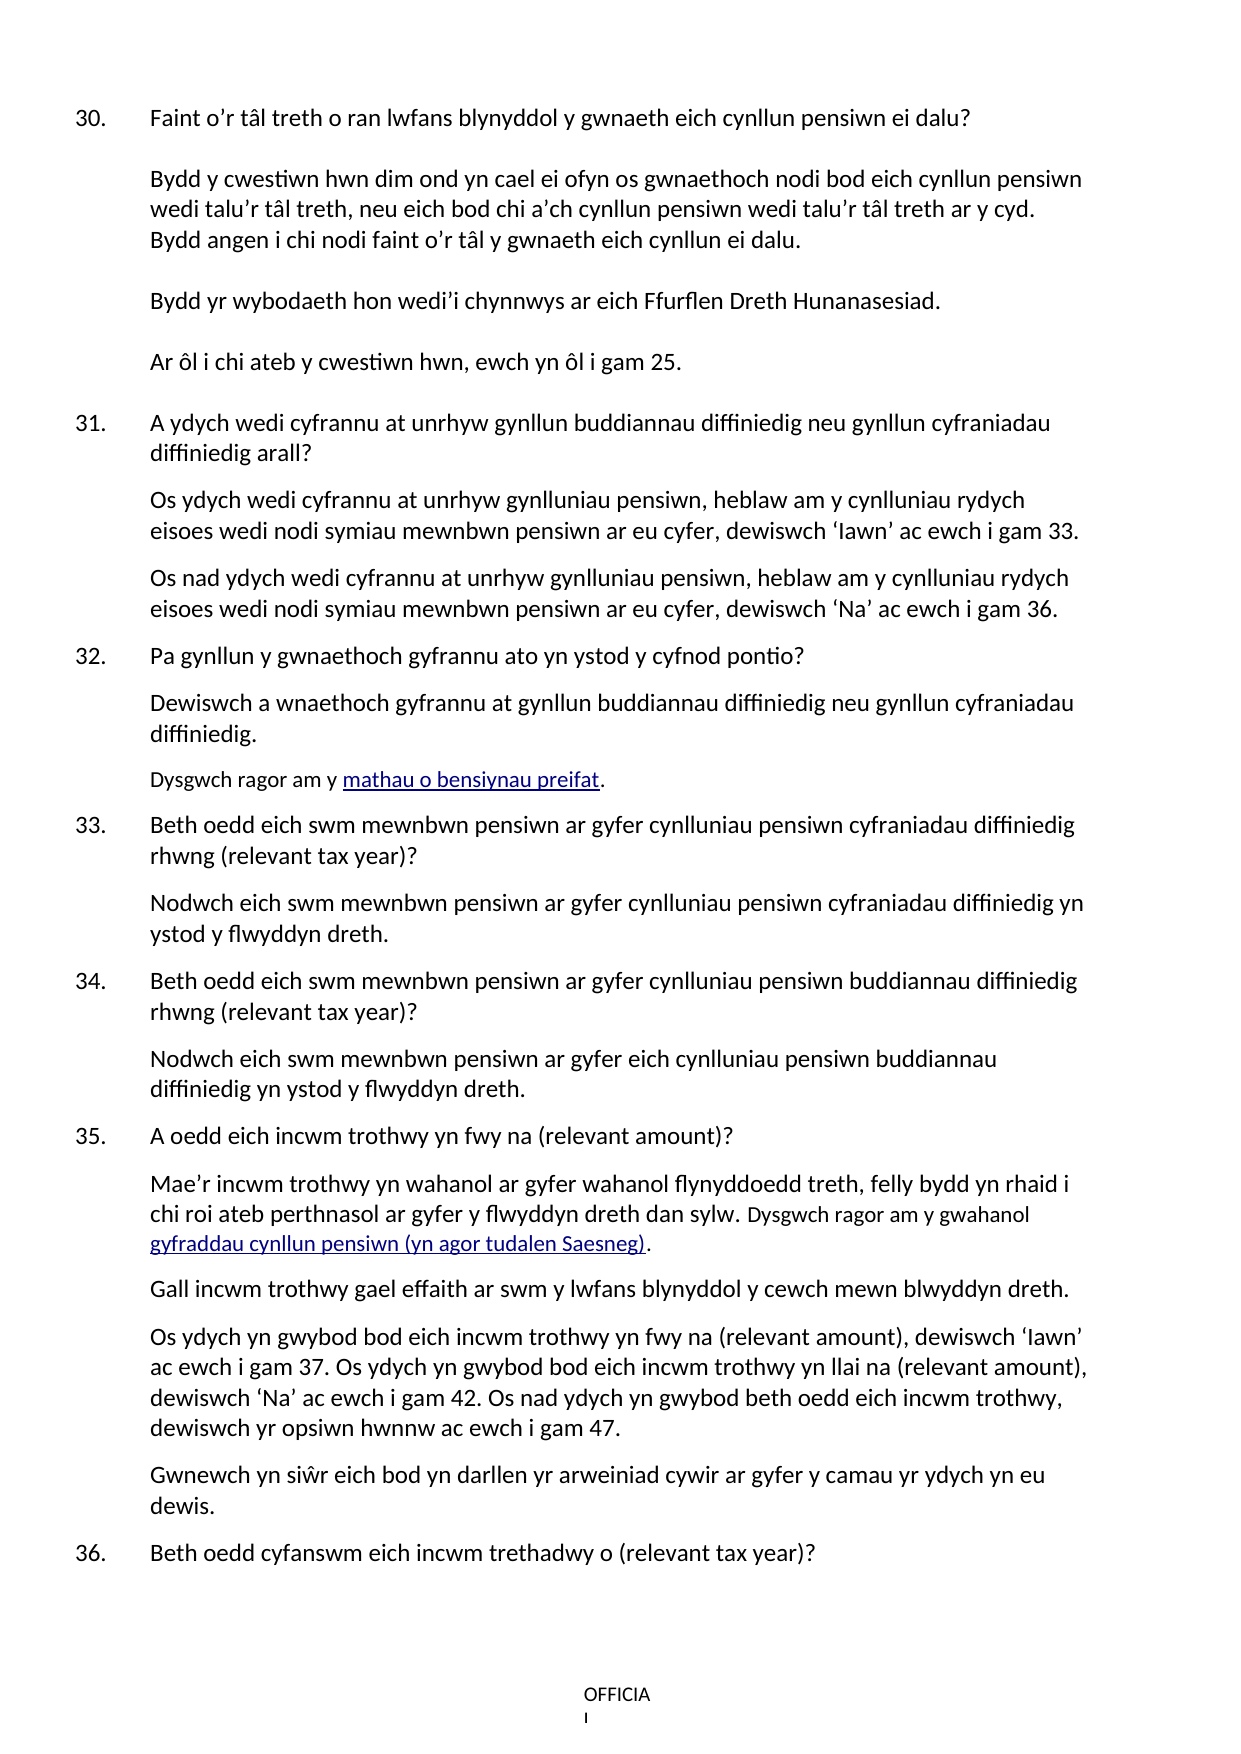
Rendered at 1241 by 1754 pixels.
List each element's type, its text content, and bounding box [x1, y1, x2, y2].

text Os nad ydych wedi cyfrannu at unrhyw gynlluniau pensiwn, heblaw am y cynlluniau rydych eisoes wedi nodi symiau mewnbwn pensiwn ar eu cyfer, dewiswch ‘Na’ ac ewch i gam 36. [150, 562, 1090, 623]
list A oedd eich incwm trothwy yn fwy na (relevant amount)? [75, 1121, 1090, 1151]
text Bydd yr wybodaeth hon wedi’i chynnwys ar eich Ffurflen Dreth Hunanasesiad. [150, 285, 1090, 315]
text Dewiswch a wnaethoch gyfrannu at gynllun buddiannau diffiniedig neu gynllun cyfraniadau diffiniedig. [150, 687, 1090, 748]
list Pa gynllun y gwnaethoch gyfrannu ato yn ystod y cyfnod pontio? [75, 640, 1090, 671]
text Gall incwm trothwy gael effaith ar swm y lwfans blynyddol y cewch mewn blwyddyn dreth. [150, 1273, 1090, 1304]
list Beth oedd eich swm mewnbwn pensiwn ar gyfer cynlluniau pensiwn cyfraniadau diffiniedig rhwng (relevant tax year)? [75, 810, 1090, 871]
text Bydd y cwestiwn hwn dim ond yn cael ei ofyn os gwnaethoch nodi bod eich cynllun pensiwn wedi talu’r tâl treth, neu eich bod chi a’ch cynllun pensiwn wedi talu’r tâl treth ar y cyd. Bydd angen i chi nodi faint o’r tâl y gwnaeth eich cynllun ei dalu. [150, 163, 1090, 254]
list Faint o’r tâl treth o ran lwfans blynyddol y gwnaeth eich cynllun pensiwn ei dalu? [75, 102, 1090, 132]
text Os ydych wedi cyfrannu at unrhyw gynlluniau pensiwn, heblaw am y cynlluniau rydych eisoes wedi nodi symiau mewnbwn pensiwn ar eu cyfer, dewiswch ‘Iawn’ ac ewch i gam 33. [150, 485, 1090, 546]
text Ar ôl i chi ateb y cwestiwn hwn, ewch yn ôl i gam 25. [150, 346, 1090, 376]
text Nodwch eich swm mewnbwn pensiwn ar gyfer eich cynlluniau pensiwn buddiannau diffiniedig yn ystod y flwyddyn dreth. [150, 1043, 1090, 1104]
text Mae’r incwm trothwy yn wahanol ar gyfer wahanol flynyddoedd treth, felly bydd yn rhaid i chi roi ateb perthnasol ar gyfer y flwyddyn dreth dan sylw. Dysgwch ragor am y gwahanol gyfraddau cynllun pensiwn (yn agor tudalen Saesneg). [150, 1168, 1090, 1257]
list Beth oedd eich swm mewnbwn pensiwn ar gyfer cynlluniau pensiwn buddiannau diffiniedig rhwng (relevant tax year)? [75, 965, 1090, 1026]
text Gwnewch yn siŵr eich bod yn darllen yr arweiniad cywir ar gyfer y camau yr ydych yn eu dewis. [150, 1459, 1090, 1520]
list A ydych wedi cyfrannu at unrhyw gynllun buddiannau diffiniedig neu gynllun cyfraniadau diffiniedig arall? [75, 407, 1090, 468]
text Dysgwch ragor am y mathau o bensiynau preifat. [150, 765, 1090, 793]
text Os ydych yn gwybod bod eich incwm trothwy yn fwy na (relevant amount), dewiswch ‘Iawn’ ac ewch i gam 37. Os ydych yn gwybod bod eich incwm trothwy yn llai na (relevant amount), dewiswch ‘Na’ ac ewch i gam 42. Os nad ydych yn gwybod beth oedd eich incwm trothwy, dewiswch yr opsiwn hwnnw ac ewch i gam 47. [150, 1321, 1090, 1443]
text Nodwch eich swm mewnbwn pensiwn ar gyfer cynlluniau pensiwn cyfraniadau diffiniedig yn ystod y flwyddyn dreth. [150, 887, 1090, 948]
list Beth oedd cyfanswm eich incwm trethadwy o (relevant tax year)? [75, 1537, 1090, 1568]
